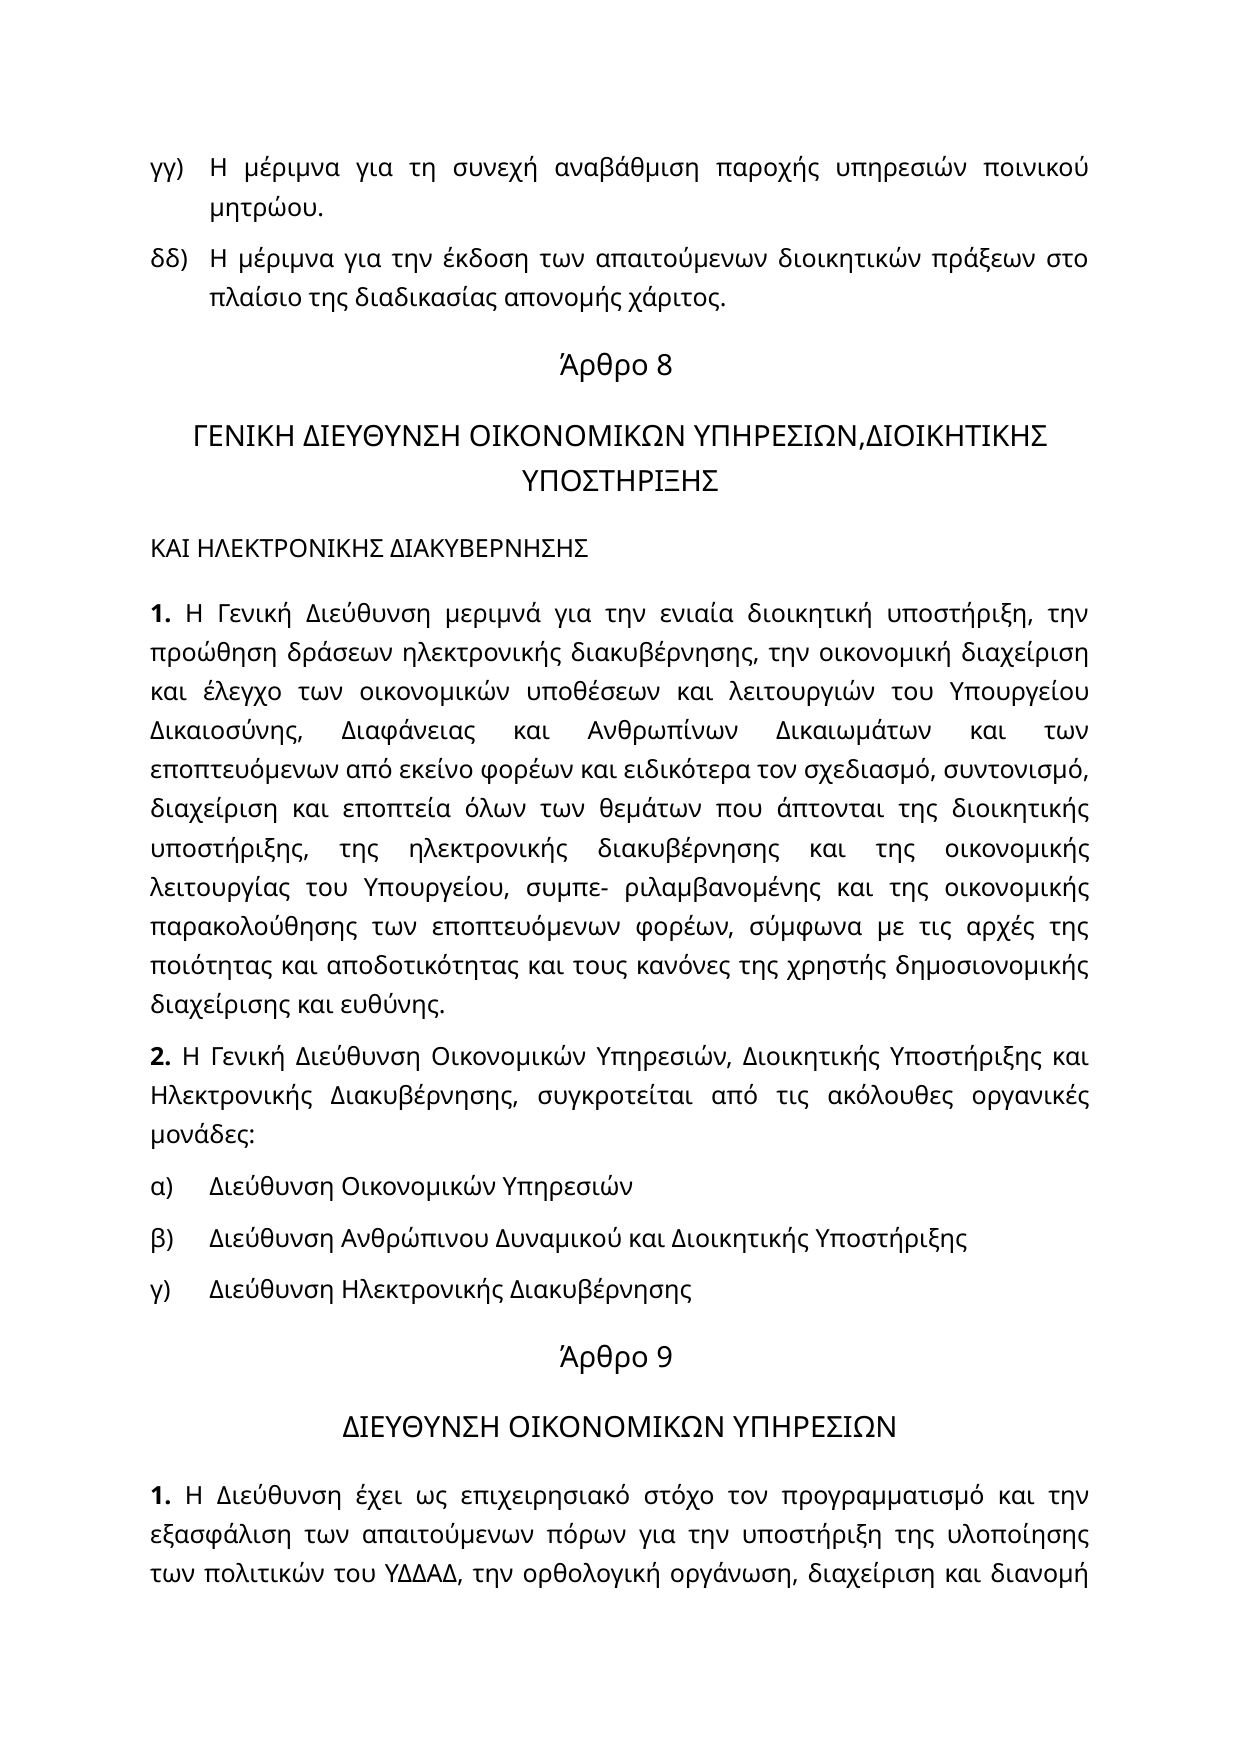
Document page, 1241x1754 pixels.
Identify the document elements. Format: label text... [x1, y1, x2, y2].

list β) Διεύθυνση Ανθρώπινου Δυναμικού και Διοικητικής Υποστήριξης [150, 1220, 1090, 1254]
text 2. Η Γενική Διεύθυνση Οικονομικών Υπηρεσιών, Διοικητικής Υποστήριξης και Ηλεκτρονικής Διακυβέρνησης, συγκροτείται από τις ακόλουθες οργανικές μονάδες: [150, 1038, 1090, 1151]
text ΚΑΙ ΗΛΕΚΤΡΟΝΙΚΗΣ ΔΙΑΚΥΒΕΡΝΗΣΗΣ [150, 531, 1090, 565]
list γγ) Η μέριμνα για τη συνεχή αναβάθμιση παροχής υπηρεσιών ποινικού μητρώου. [150, 150, 1090, 223]
text 1. Η Γενική Διεύθυνση μεριμνά για την ενιαία διοικητική υποστήριξη, την προώθηση δράσεων ηλεκτρονικής διακυβέρνησης, την οικονομική διαχείριση και έλεγχο των οικονομικών υποθέσεων και λειτουργιών του Υπουργείου Δικαιοσύνης, Διαφάνειας και Ανθρωπίνων Δικαιωμάτων και των εποπτευόμενων από εκείνο φορέων και ειδικότερα τον σχεδιασμό, συντονισμό, διαχείριση και εποπτεία όλων των θεμάτων που άπτονται της διοικητικής υποστήριξης, της ηλεκτρονικής διακυβέρνησης και της οικονομικής λειτουργίας του Υπουργείου, συμπε- ριλαμβανομένης και της οικονομικής παρακολούθησης των εποπτευόμενων φορέων, σύμφωνα με τις αρχές της ποιότητας και αποδοτικότητας και τους κανόνες της χρηστής δημοσιονομικής διαχείρισης και ευθύνης. [150, 595, 1090, 1021]
subtitle ΓΕΝΙΚΗ ΔΙΕΥΘΥΝΣΗ ΟΙΚΟΝΟΜΙΚΩΝ ΥΠΗΡΕΣΙΩΝ,ΔΙΟΙΚΗΤΙΚΗΣ ΥΠΟΣΤΗΡΙΞΗΣ [150, 415, 1090, 500]
list α) Διεύθυνση Οικονομικών Υπηρεσιών [150, 1168, 1090, 1203]
subtitle ΔΙΕΥΘΥΝΣΗ ΟΙΚΟΝΟΜΙΚΩΝ ΥΠΗΡΕΣΙΩΝ [150, 1407, 1090, 1446]
subtitle Άρθρο 8 [150, 344, 1090, 384]
text 1. Η Διεύθυνση έχει ως επιχειρησιακό στόχο τον προγραμματισμό και την εξασφάλιση των απαιτούμενων πόρων για την υποστήριξη της υλοποίησης των πολιτικών του ΥΔΔΑΔ, την ορθολογική οργάνωση, διαχείριση και διανομή [150, 1477, 1090, 1590]
list γ) Διεύθυνση Ηλεκτρονικής Διακυβέρνησης [150, 1272, 1090, 1306]
subtitle Άρθρο 9 [150, 1336, 1090, 1376]
list δδ) Η μέριμνα για την έκδοση των απαιτούμενων διοικητικών πράξεων στο πλαίσιο της διαδικασίας απονομής χάριτος. [150, 241, 1090, 314]
